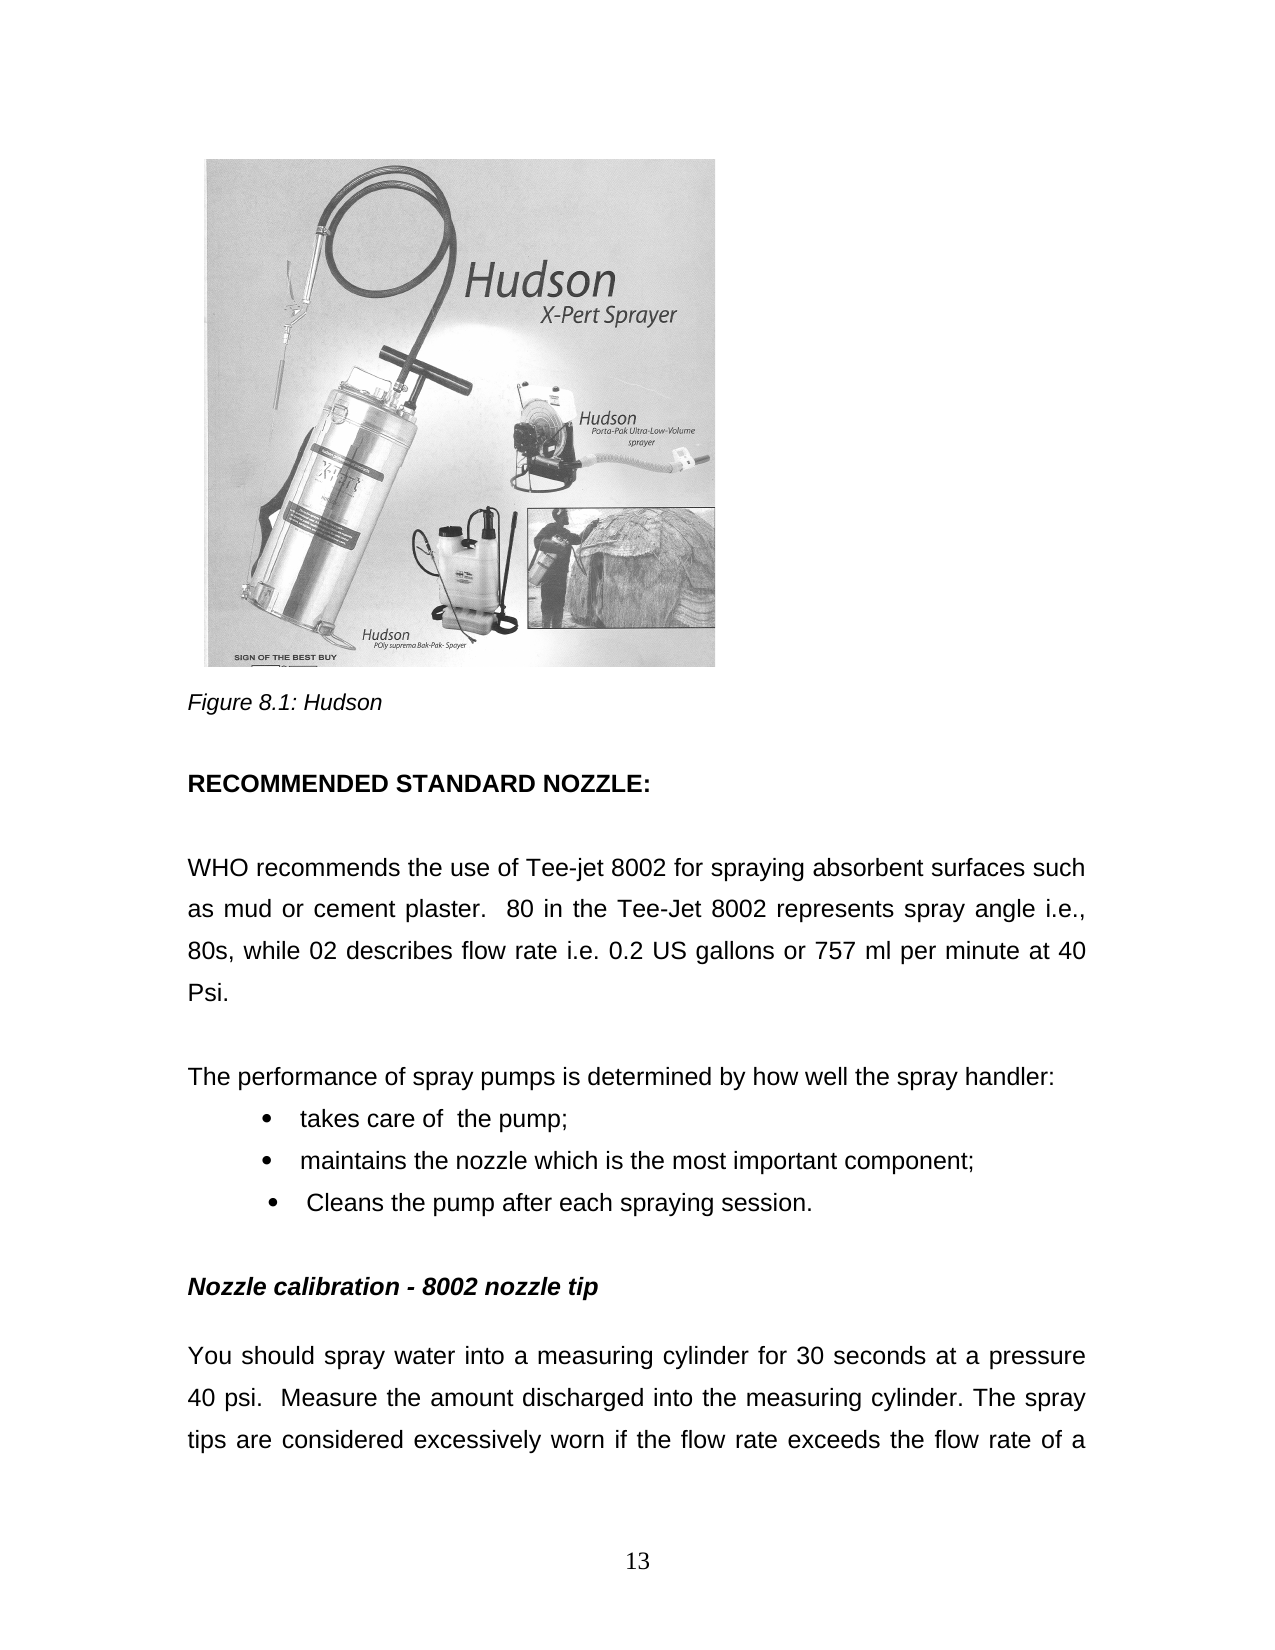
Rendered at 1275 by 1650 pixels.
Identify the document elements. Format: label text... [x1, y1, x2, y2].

text RECOMMENDED STANDARD NOZZLE: [187, 770, 1087, 798]
text You should spray water into a measuring cylinder for 30 seconds at a pressure 40 psi. Measure the amount discharged into the measuring cylinder. The spray tips are considered excessively worn if the flow rate exceeds the flow rate of a [187, 1342, 1087, 1454]
picture [204, 159, 716, 667]
text The performance of spray pumps is determined by how well the spray handler: [187, 1063, 1087, 1091]
list takes care of the pump; [262, 1105, 1087, 1133]
list maintains the nozzle which is the most important component; [262, 1147, 1087, 1175]
list Cleans the pump after each spraying session. [269, 1189, 1087, 1217]
subtitle Nozzle calibration - 8002 nozzle tip [187, 1272, 1087, 1300]
text Figure 8.1: Hudson [187, 689, 1087, 715]
text WHO recommends the use of Tee-jet 8002 for spraying absorbent surfaces such as mud or cement plaster. 80 in the Tee-Jet 8002 represents spray angle i.e., 80s, while 02 describes flow rate i.e. 0.2 US gallons or 757 ml per minute at 40 Psi. [187, 853, 1087, 1007]
